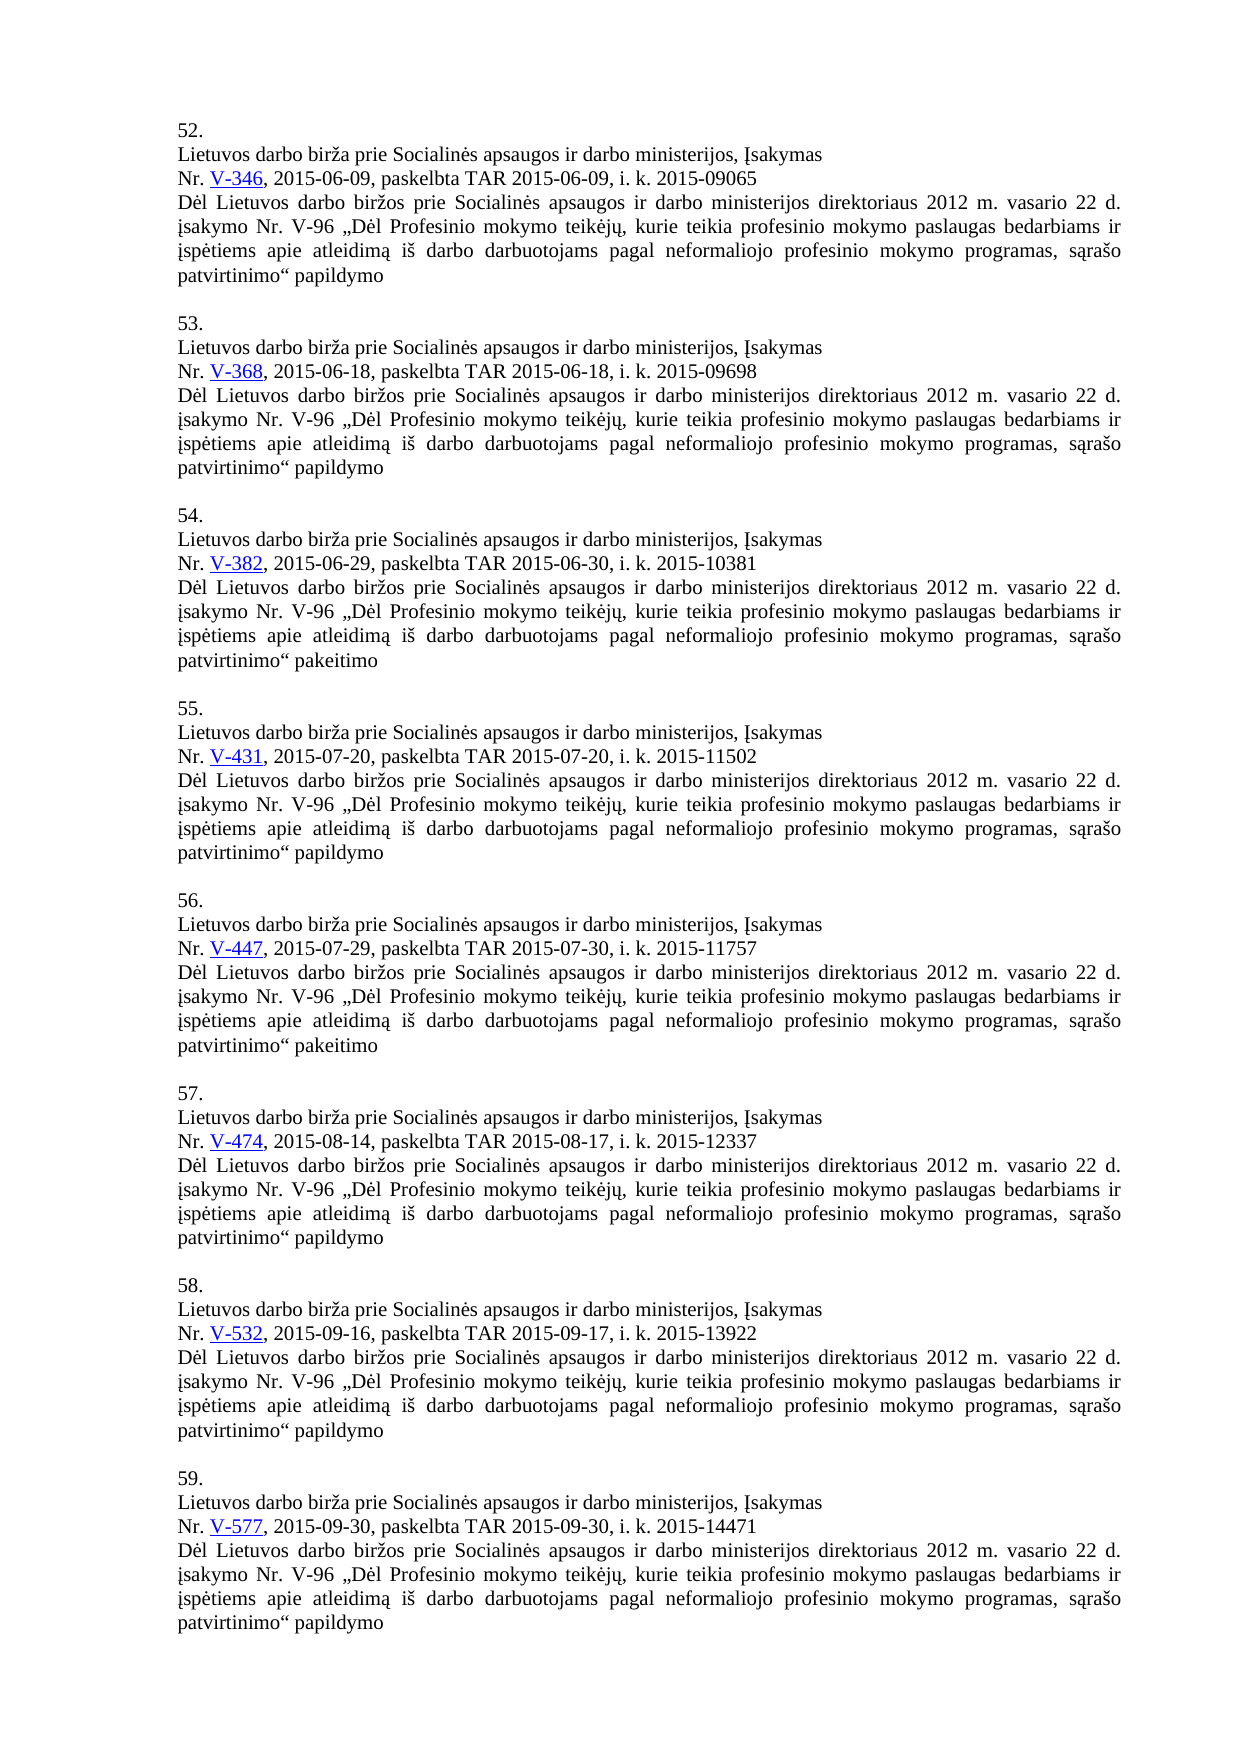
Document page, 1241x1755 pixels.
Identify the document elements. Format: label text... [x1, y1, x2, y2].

text 59. [177, 1466, 1122, 1490]
text Nr. V-346, 2015-06-09, paskelbta TAR 2015-06-09, i. k. 2015-09065 [177, 166, 1122, 190]
text Lietuvos darbo birža prie Socialinės apsaugos ir darbo ministerijos, Įsakymas [177, 720, 1122, 744]
text Lietuvos darbo birža prie Socialinės apsaugos ir darbo ministerijos, Įsakymas [177, 1297, 1122, 1321]
text Nr. V-368, 2015-06-18, paskelbta TAR 2015-06-18, i. k. 2015-09698 [177, 359, 1122, 383]
text Nr. V-382, 2015-06-29, paskelbta TAR 2015-06-30, i. k. 2015-10381 [177, 551, 1122, 575]
text Dėl Lietuvos darbo biržos prie Socialinės apsaugos ir darbo ministerijos direktoriaus 2012 m. vasario 22 d. įsakymo Nr. V-96 „Dėl Profesinio mokymo teikėjų, kurie teikia profesinio mokymo paslaugas bedarbiams ir įspėtiems apie atleidimą iš darbo darbuotojams pagal neformaliojo profesinio mokymo programas, sąrašo patvirtinimo“ papildymo [177, 1345, 1122, 1442]
text Dėl Lietuvos darbo biržos prie Socialinės apsaugos ir darbo ministerijos direktoriaus 2012 m. vasario 22 d. įsakymo Nr. V-96 „Dėl Profesinio mokymo teikėjų, kurie teikia profesinio mokymo paslaugas bedarbiams ir įspėtiems apie atleidimą iš darbo darbuotojams pagal neformaliojo profesinio mokymo programas, sąrašo patvirtinimo“ papildymo [177, 1538, 1122, 1634]
text 58. [177, 1273, 1122, 1297]
text Dėl Lietuvos darbo biržos prie Socialinės apsaugos ir darbo ministerijos direktoriaus 2012 m. vasario 22 d. įsakymo Nr. V-96 „Dėl Profesinio mokymo teikėjų, kurie teikia profesinio mokymo paslaugas bedarbiams ir įspėtiems apie atleidimą iš darbo darbuotojams pagal neformaliojo profesinio mokymo programas, sąrašo patvirtinimo“ pakeitimo [177, 575, 1122, 672]
text Lietuvos darbo birža prie Socialinės apsaugos ir darbo ministerijos, Įsakymas [177, 1105, 1122, 1129]
text Nr. V-431, 2015-07-20, paskelbta TAR 2015-07-20, i. k. 2015-11502 [177, 744, 1122, 768]
text Lietuvos darbo birža prie Socialinės apsaugos ir darbo ministerijos, Įsakymas [177, 1490, 1122, 1514]
text Dėl Lietuvos darbo biržos prie Socialinės apsaugos ir darbo ministerijos direktoriaus 2012 m. vasario 22 d. įsakymo Nr. V-96 „Dėl Profesinio mokymo teikėjų, kurie teikia profesinio mokymo paslaugas bedarbiams ir įspėtiems apie atleidimą iš darbo darbuotojams pagal neformaliojo profesinio mokymo programas, sąrašo patvirtinimo“ papildymo [177, 1153, 1122, 1249]
text 53. [177, 311, 1122, 335]
text 57. [177, 1081, 1122, 1105]
text Lietuvos darbo birža prie Socialinės apsaugos ir darbo ministerijos, Įsakymas [177, 335, 1122, 359]
text 54. [177, 503, 1122, 527]
text Lietuvos darbo birža prie Socialinės apsaugos ir darbo ministerijos, Įsakymas [177, 527, 1122, 551]
text Dėl Lietuvos darbo biržos prie Socialinės apsaugos ir darbo ministerijos direktoriaus 2012 m. vasario 22 d. įsakymo Nr. V-96 „Dėl Profesinio mokymo teikėjų, kurie teikia profesinio mokymo paslaugas bedarbiams ir įspėtiems apie atleidimą iš darbo darbuotojams pagal neformaliojo profesinio mokymo programas, sąrašo patvirtinimo“ papildymo [177, 190, 1122, 287]
text Dėl Lietuvos darbo biržos prie Socialinės apsaugos ir darbo ministerijos direktoriaus 2012 m. vasario 22 d. įsakymo Nr. V-96 „Dėl Profesinio mokymo teikėjų, kurie teikia profesinio mokymo paslaugas bedarbiams ir įspėtiems apie atleidimą iš darbo darbuotojams pagal neformaliojo profesinio mokymo programas, sąrašo patvirtinimo“ papildymo [177, 768, 1122, 864]
text Nr. V-577, 2015-09-30, paskelbta TAR 2015-09-30, i. k. 2015-14471 [177, 1514, 1122, 1538]
text 52. [177, 118, 1122, 142]
text Dėl Lietuvos darbo biržos prie Socialinės apsaugos ir darbo ministerijos direktoriaus 2012 m. vasario 22 d. įsakymo Nr. V-96 „Dėl Profesinio mokymo teikėjų, kurie teikia profesinio mokymo paslaugas bedarbiams ir įspėtiems apie atleidimą iš darbo darbuotojams pagal neformaliojo profesinio mokymo programas, sąrašo patvirtinimo“ papildymo [177, 383, 1122, 479]
text Nr. V-447, 2015-07-29, paskelbta TAR 2015-07-30, i. k. 2015-11757 [177, 936, 1122, 960]
text Lietuvos darbo birža prie Socialinės apsaugos ir darbo ministerijos, Įsakymas [177, 142, 1122, 166]
text 56. [177, 888, 1122, 912]
text Nr. V-474, 2015-08-14, paskelbta TAR 2015-08-17, i. k. 2015-12337 [177, 1129, 1122, 1153]
text 55. [177, 696, 1122, 720]
text Dėl Lietuvos darbo biržos prie Socialinės apsaugos ir darbo ministerijos direktoriaus 2012 m. vasario 22 d. įsakymo Nr. V-96 „Dėl Profesinio mokymo teikėjų, kurie teikia profesinio mokymo paslaugas bedarbiams ir įspėtiems apie atleidimą iš darbo darbuotojams pagal neformaliojo profesinio mokymo programas, sąrašo patvirtinimo“ pakeitimo [177, 960, 1122, 1057]
text Lietuvos darbo birža prie Socialinės apsaugos ir darbo ministerijos, Įsakymas [177, 912, 1122, 936]
text Nr. V-532, 2015-09-16, paskelbta TAR 2015-09-17, i. k. 2015-13922 [177, 1321, 1122, 1345]
